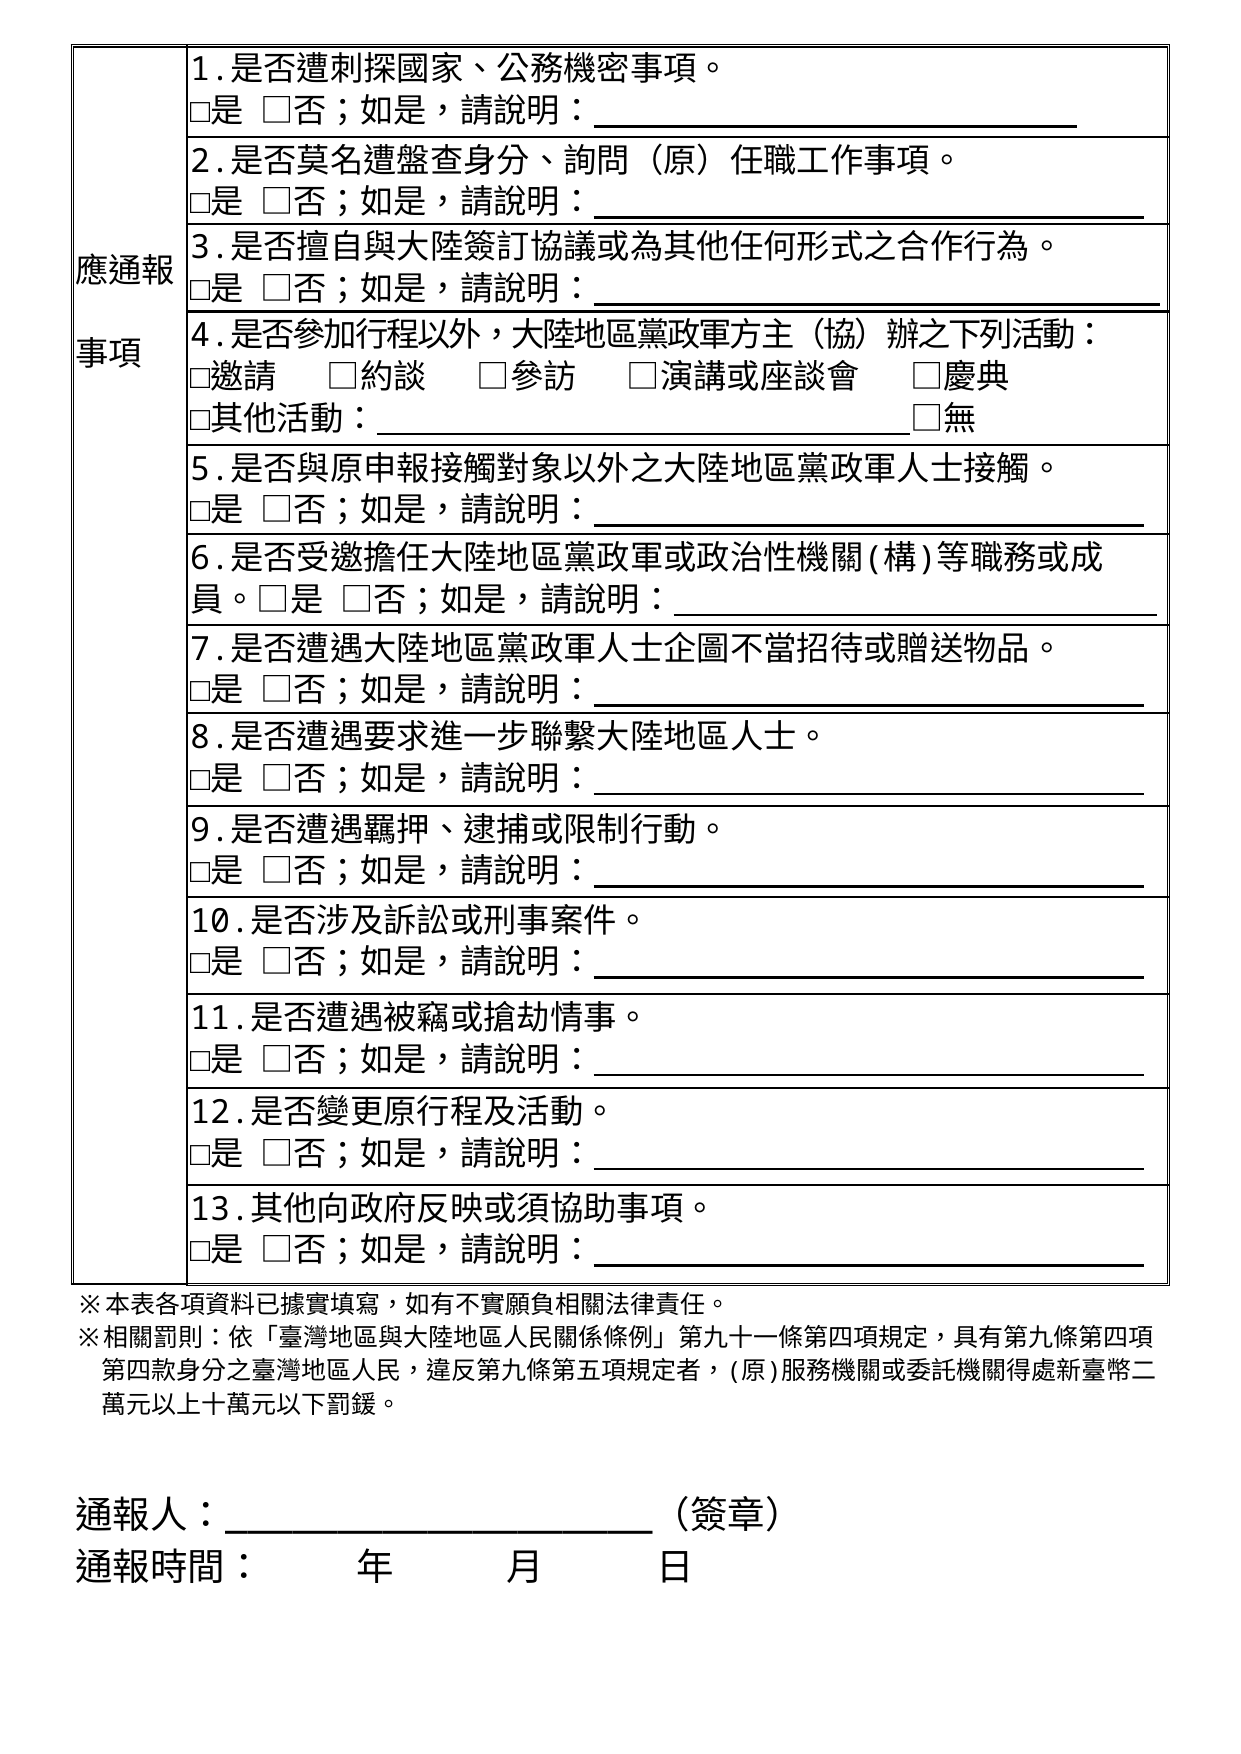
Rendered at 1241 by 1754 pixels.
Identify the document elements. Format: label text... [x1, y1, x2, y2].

table_cell 4.是否參加行程以外，大陸地區黨政軍方主（協）辦之下列活動： □邀請 □約談 □參訪 □演講或座談會 □慶典 □其他活動： □無 [188, 313, 1167, 443]
table_cell 7.是否遭遇大陸地區黨政軍人士企圖不當招待或贈送物品。 □是 □否；如是，請說明： [188, 626, 1167, 712]
text ※相關罰則：依「臺灣地區與大陸地區人民關係條例」第九十一條第四項規定，具有第九條第四項第四款身分之臺灣地區人民，違反第九條第五項規定者，(原)服務機關或委託機關得處新臺幣二萬元以上十萬元以下罰鍰。 [74, 1320, 1165, 1420]
table_cell 12.是否變更原行程及活動。 □是 □否；如是，請說明： [188, 1089, 1167, 1184]
table_cell 3.是否擅自與大陸簽訂協議或為其他任何形式之合作行為。 □是 □否；如是，請說明： [188, 225, 1167, 310]
table_cell 11.是否遭遇被竊或搶劫情事。 □是 □否；如是，請說明： [188, 995, 1167, 1087]
table_cell 8.是否遭遇要求進一步聯繫大陸地區人士。 □是 □否；如是，請說明： [188, 714, 1167, 804]
table_cell 9.是否遭遇羈押、逮捕或限制行動。 □是 □否；如是，請說明： [188, 807, 1167, 896]
table_cell 2.是否莫名遭盤查身分、詢問（原）任職工作事項。 □是 □否；如是，請說明： [188, 138, 1167, 222]
table_header 應通報 事項 [74, 48, 186, 1283]
table_cell 13.其他向政府反映或須協助事項。 □是 □否；如是，請說明： [188, 1186, 1167, 1283]
text ※本表各項資料已據實填寫，如有不實願負相關法律責任。 [75, 1286, 1165, 1320]
table_cell 6.是否受邀擔任大陸地區黨政軍或政治性機關(構)等職務或成員。□是 □否；如是，請說明： [188, 535, 1167, 624]
table_cell 5.是否與原申報接觸對象以外之大陸地區黨政軍人士接觸。 □是 □否；如是，請說明： [188, 446, 1167, 533]
text 通報時間： 年 月 日 [75, 1538, 1165, 1591]
text 通報人：___________________（簽章） [75, 1486, 1165, 1538]
table_header 1.是否遭刺探國家、公務機密事項。 □是 □否；如是，請說明： [188, 48, 1167, 136]
table_cell 10.是否涉及訴訟或刑事案件。 □是 □否；如是，請說明： [188, 898, 1167, 993]
